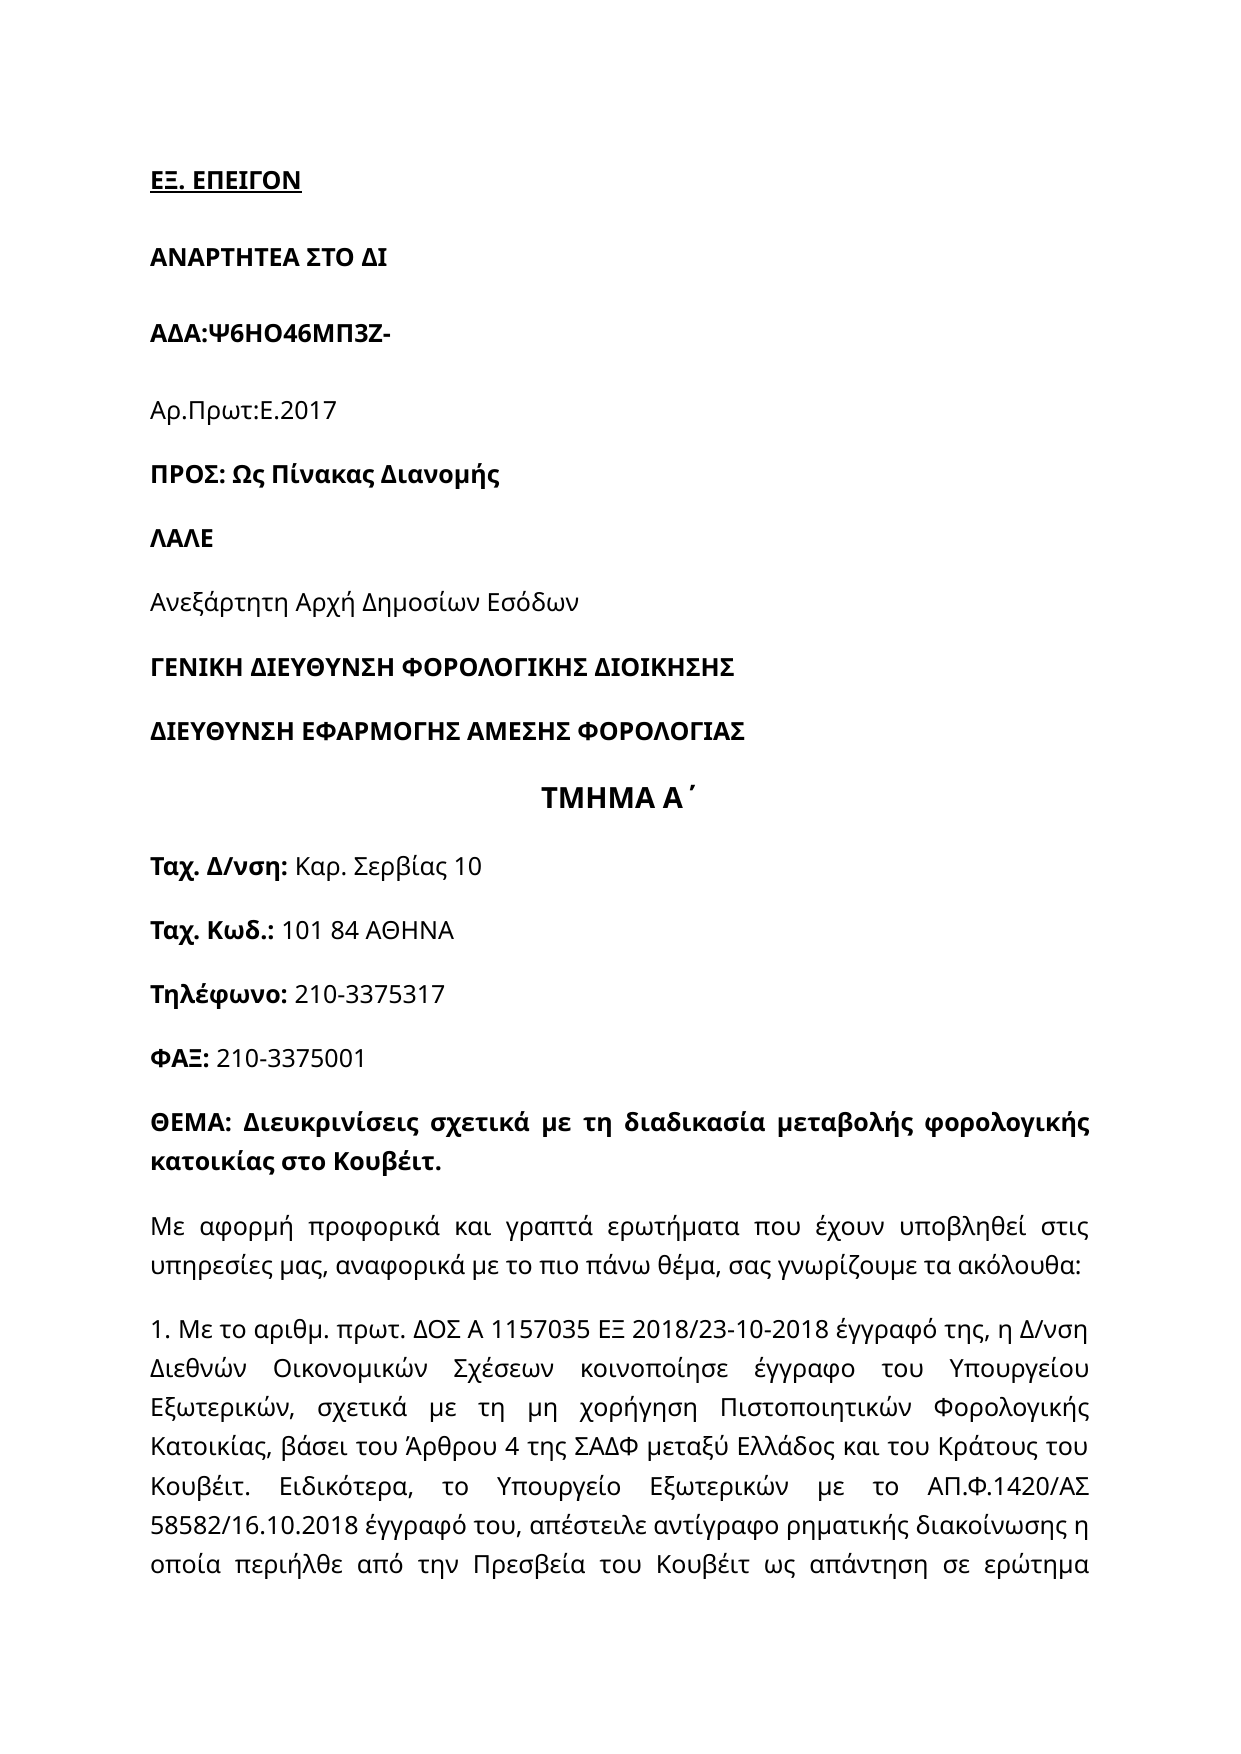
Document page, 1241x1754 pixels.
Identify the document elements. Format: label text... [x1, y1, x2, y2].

text ΠΡΟΣ: Ως Πίνακας Διανομής [150, 457, 1090, 491]
text 1. Με το αριθμ. πρωτ. ΔΟΣ Α 1157035 ΕΞ 2018/23-10-2018 έγγραφό της, η Δ/νση Διεθνών Οικονομικών Σχέσεων κοινοποίησε έγγραφο του Υπουργείου Εξωτερικών, σχετικά με τη μη χορήγηση Πιστοποιητικών Φορολογικής Κατοικίας, βάσει του Άρθρου 4 της ΣΑΔΦ μεταξύ Ελλάδος και του Κράτους του Κουβέιτ. Ειδικότερα, το Υπουργείο Εξωτερικών με το ΑΠ.Φ.1420/ΑΣ 58582/16.10.2018 έγγραφό του, απέστειλε αντίγραφο ρηματικής διακοίνωσης η οποία περιήλθε από την Πρεσβεία του Κουβέιτ ως απάντηση σε ερώτημα [150, 1311, 1090, 1581]
text Τηλέφωνο: 210-3375317 [150, 976, 1090, 1011]
text ΦΑΞ: 210-3375001 [150, 1041, 1090, 1075]
text ΔΙΕΥΘΥΝΣΗ ΕΦΑΡΜΟΓΗΣ ΑΜΕΣΗΣ ΦΟΡΟΛΟΓΙΑΣ [150, 713, 1090, 747]
subtitle ΤΜΗΜΑ Α΄ [150, 777, 1090, 817]
text Ανεξάρτητη Αρχή Δημοσίων Εσόδων [150, 585, 1090, 619]
title EΞ. ΕΠΕΙΓΟΝ [150, 162, 1090, 197]
text ΘΕΜΑ: Διευκρινίσεις σχετικά με τη διαδικασία μεταβολής φορολογικής κατοικίας στο Κουβέιτ. [150, 1105, 1090, 1178]
text Ταχ. Δ/νση: Καρ. Σερβίας 10 [150, 848, 1090, 882]
text Αρ.Πρωτ:Ε.2017 [150, 392, 1090, 427]
text Ταχ. Κωδ.: 101 84 ΑΘΗΝΑ [150, 912, 1090, 946]
text ΓΕΝΙΚΗ ΔΙΕΥΘΥΝΣΗ ΦΟΡΟΛΟΓΙΚΗΣ ΔΙΟΙΚΗΣΗΣ [150, 649, 1090, 683]
text ΛΑΛΕ [150, 521, 1090, 555]
text Με αφορμή προφορικά και γραπτά ερωτήματα που έχουν υποβληθεί στις υπηρεσίες μας, αναφορικά με το πιο πάνω θέμα, σας γνωρίζουμε τα ακόλουθα: [150, 1208, 1090, 1281]
title ΑΔΑ:Ψ6ΗΟ46ΜΠ3Ζ- [150, 316, 1090, 350]
title ΑΝΑΡΤΗΤΕΑ ΣΤΟ ΔΙ [150, 239, 1090, 273]
